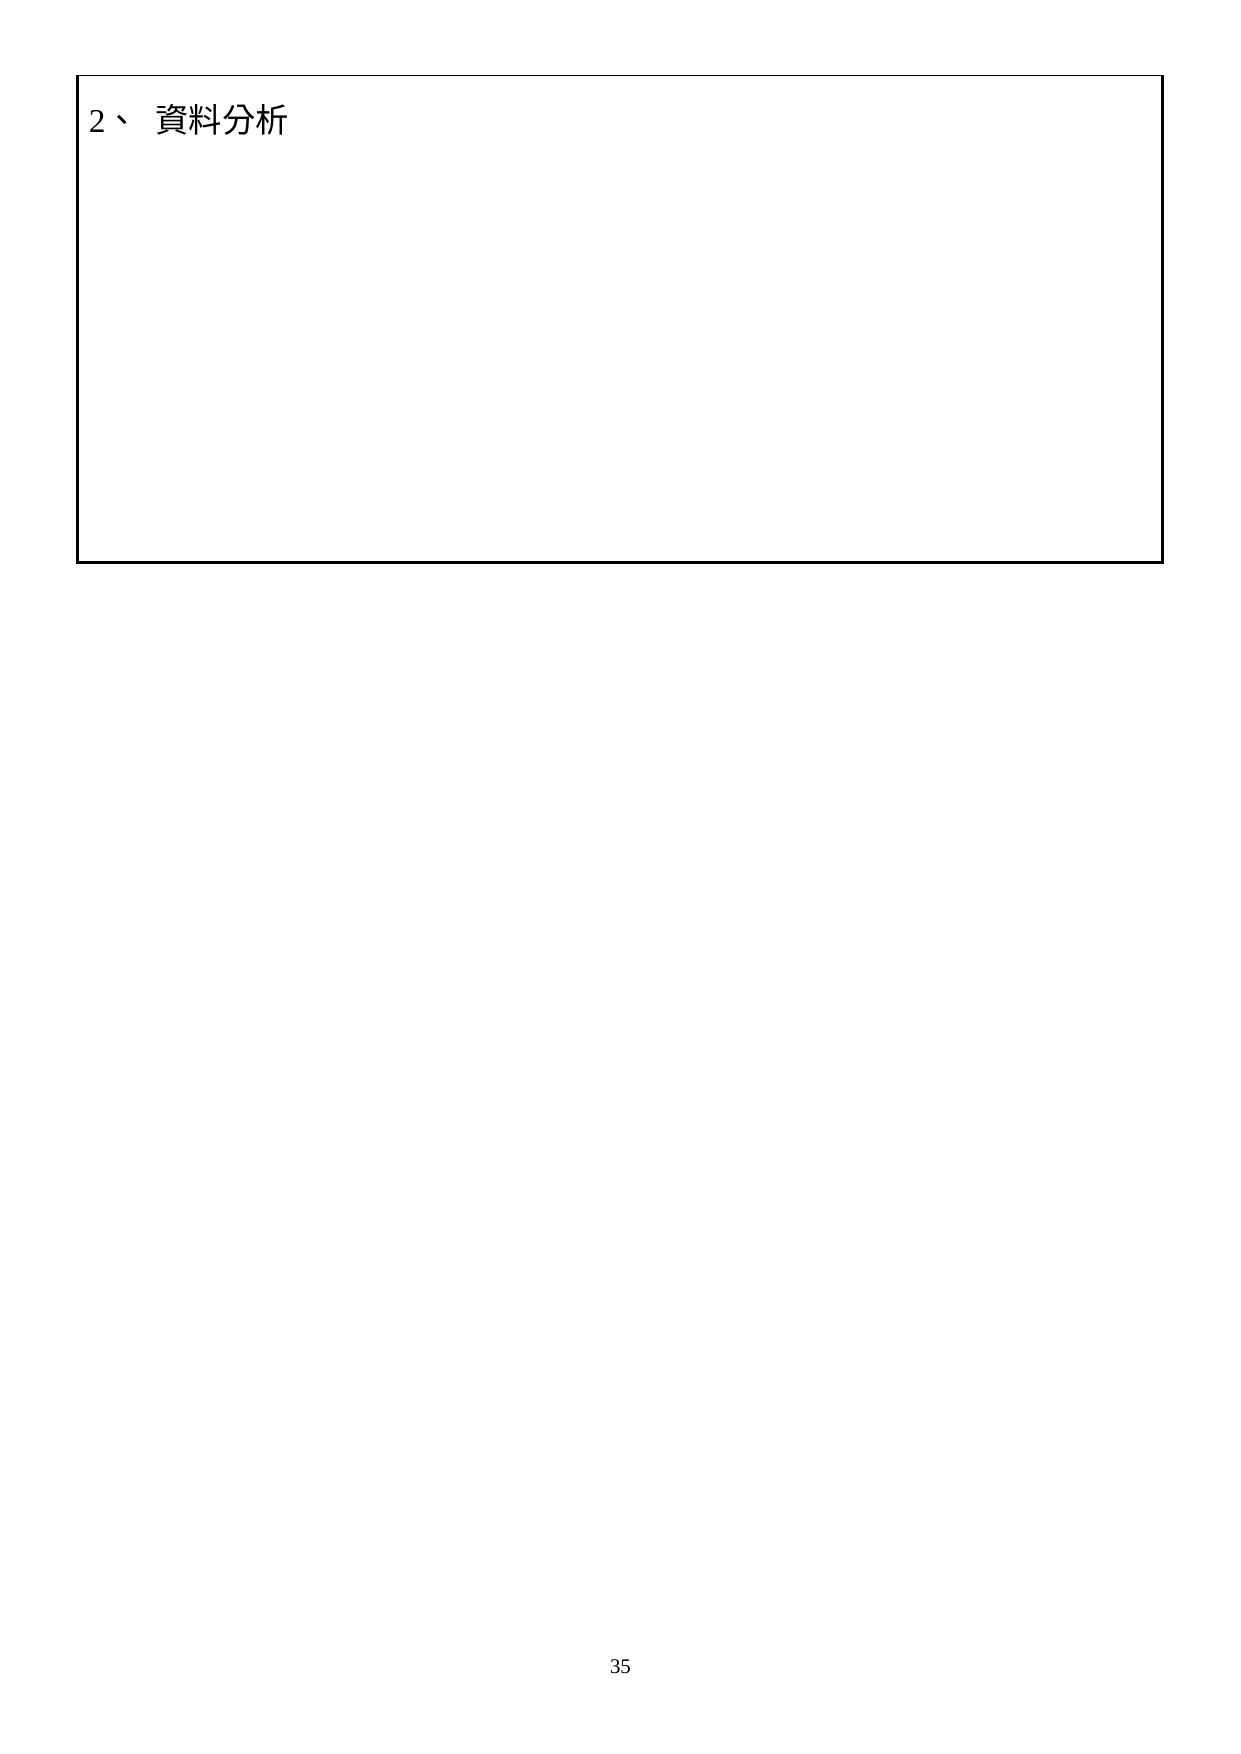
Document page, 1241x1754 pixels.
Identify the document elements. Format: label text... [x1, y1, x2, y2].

table_cell 資料分析 [79, 76, 1161, 561]
